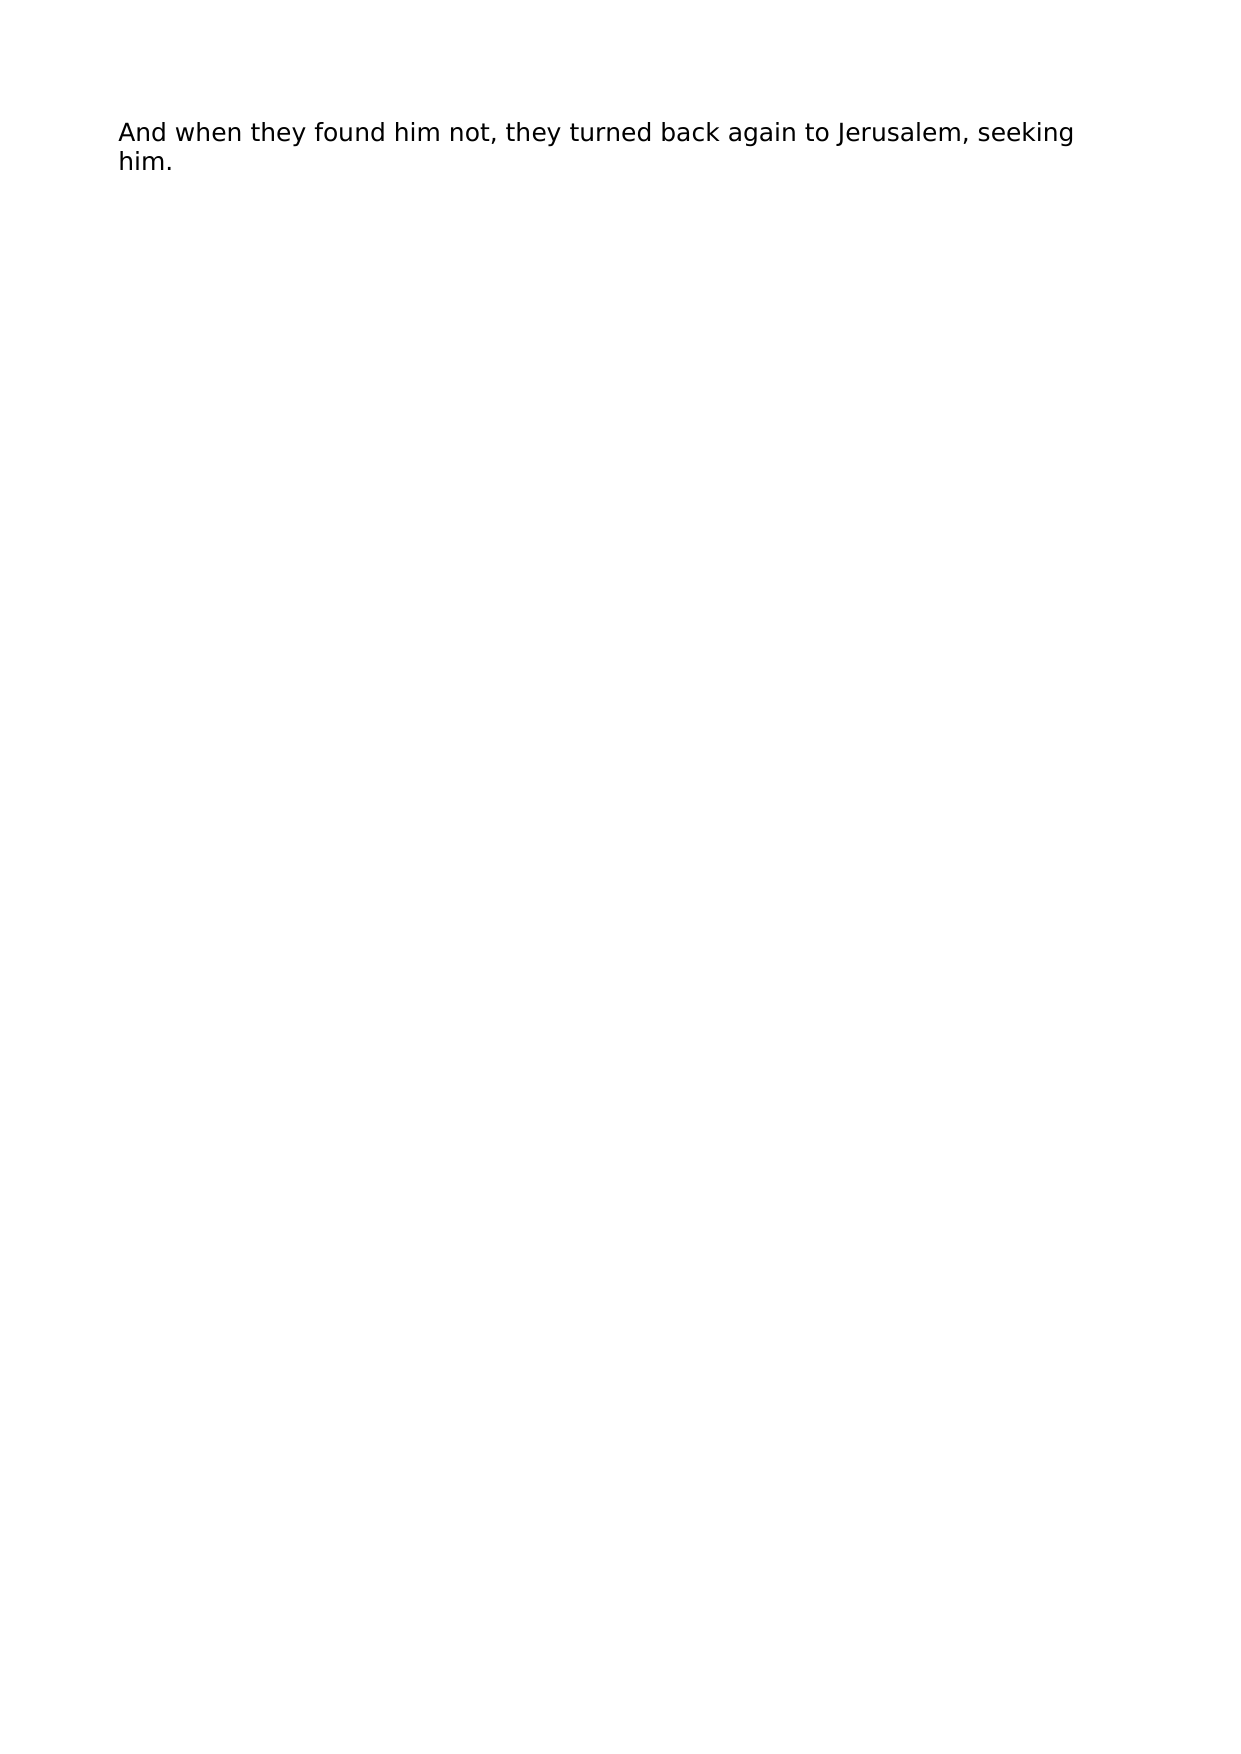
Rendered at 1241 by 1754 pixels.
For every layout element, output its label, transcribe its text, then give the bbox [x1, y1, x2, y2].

text And when they found him not, they turned back again to Jerusalem, seeking him. [118, 118, 1122, 176]
